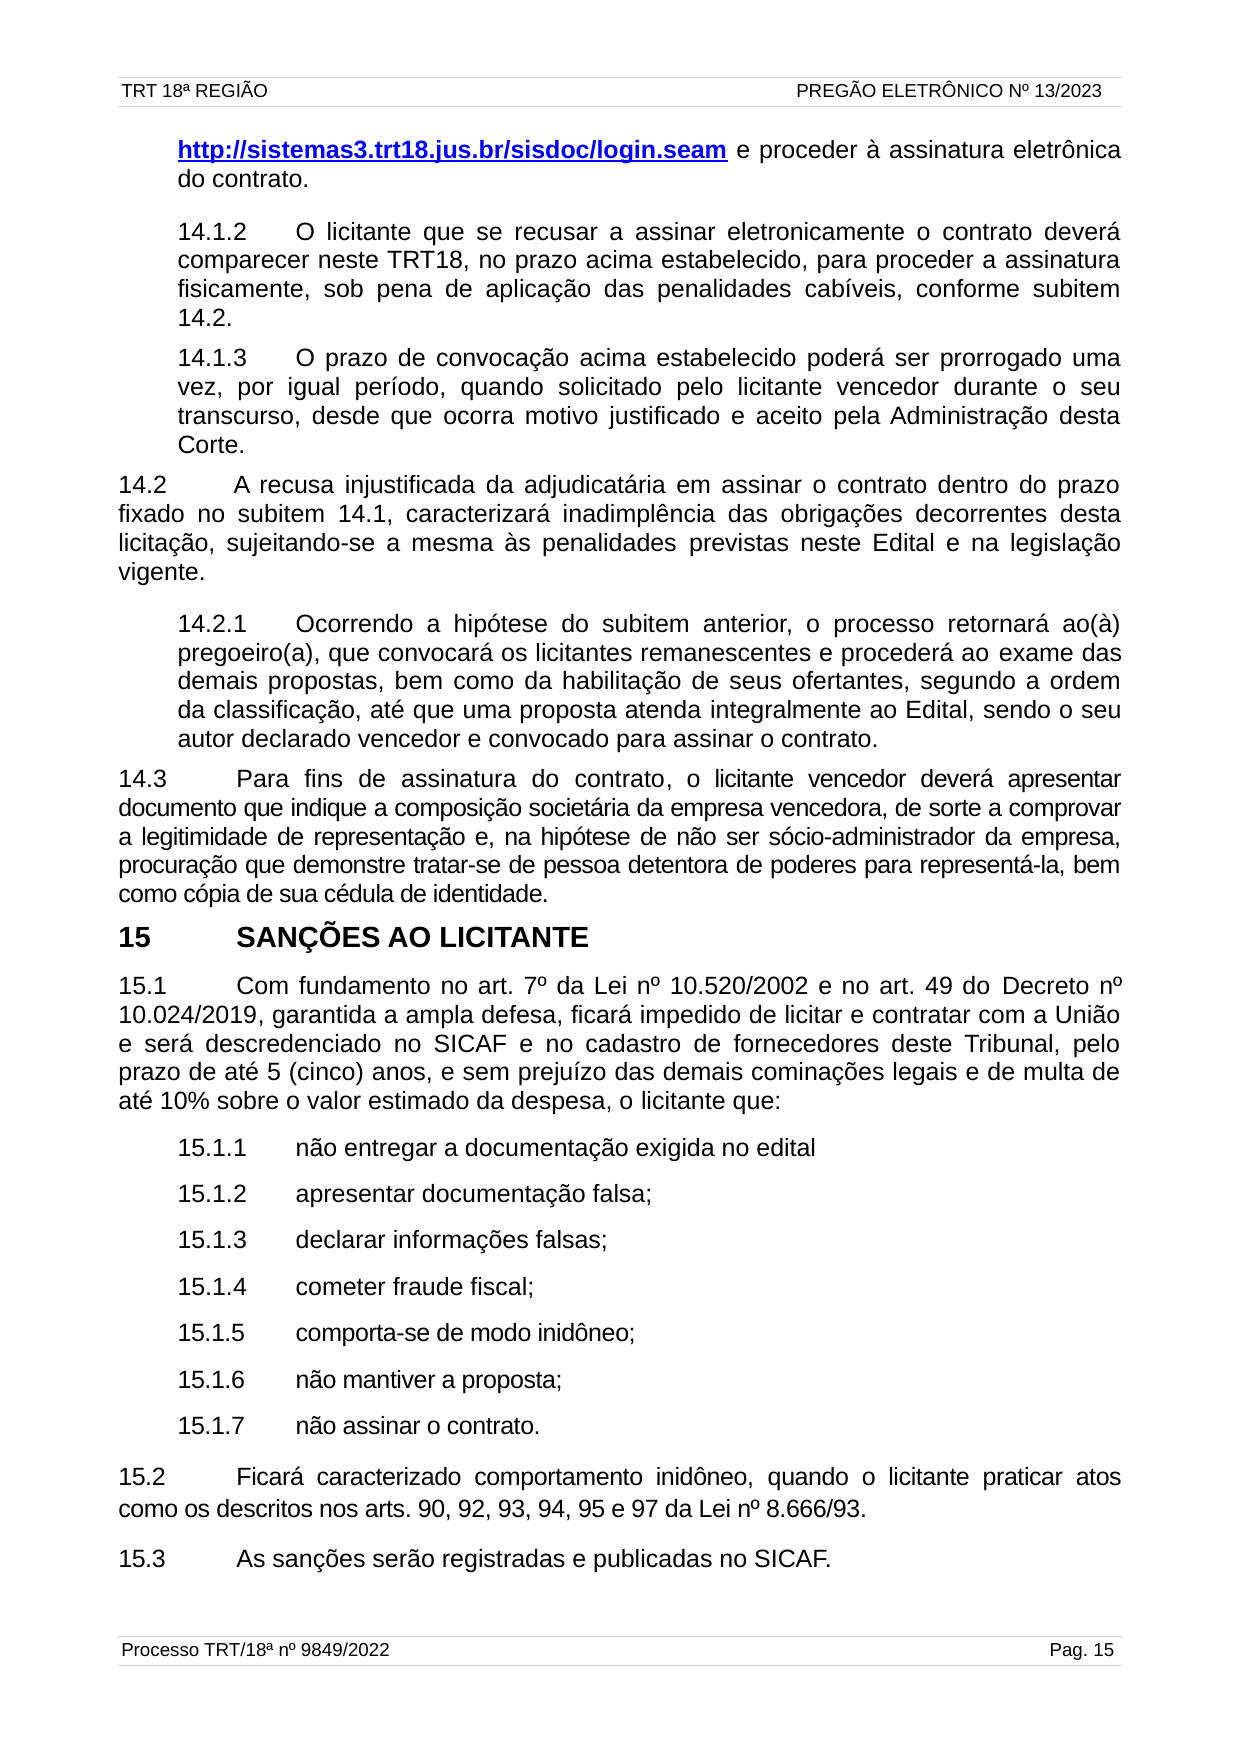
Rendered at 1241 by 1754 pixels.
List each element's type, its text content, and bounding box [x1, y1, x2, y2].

list 14.2.1 Ocorrendo a hipótese do subitem anterior, o processo retornará ao(à) pregoeiro(a), que convocará os licitantes remanescentes e procederá ao exame das demais propostas, bem como da habilitação de seus ofertantes, segundo a ordem da classificação, até que uma proposta atenda integralmente ao Edital, sendo o seu autor declarado vencedor e convocado para assinar o contrato. [177, 609, 1122, 752]
text 15.1 Com fundamento no art. 7º da Lei nº 10.520/2002 e no art. 49 do Decreto nº 10.024/2019, garantida a ampla defesa, ficará impedido de licitar e contratar com a União e será descredenciado no SICAF e no cadastro de fornecedores deste Tribunal, pelo prazo de até 5 (cinco) anos, e sem prejuízo das demais cominações legais e de multa de até 10% sobre o valor estimado da despesa, o licitante que: [118, 971, 1122, 1115]
list 15.1.5 comporta-se de modo inidôneo; [177, 1318, 1122, 1347]
list 15.1.7 não assinar o contrato. [177, 1411, 1122, 1440]
text 14.3 Para fins de assinatura do contrato, o licitante vencedor deverá apresentar documento que indique a composição societária da empresa vencedora, de sorte a comprovar a legitimidade de representação e, na hipótese de não ser sócio-administrador da empresa, procuração que demonstre tratar-se de pessoa detentora de poderes para representá-la, bem como cópia de sua cédula de identidade. [118, 764, 1122, 908]
text 14.2 A recusa injustificada da adjudicatária em assinar o contrato dentro do prazo fixado no subitem 14.1, caracterizará inadimplência das obrigações decorrentes desta licitação, sujeitando-se a mesma às penalidades previstas neste Edital e na legislação vigente. [118, 470, 1122, 585]
text http://sistemas3.trt18.jus.br/sisdoc/login.seam e proceder à assinatura eletrônica do contrato. [177, 136, 1122, 193]
text 15.1.4 cometer fraude fiscal; [177, 1272, 1122, 1301]
text 15.3 As sanções serão registradas e publicadas no SICAF. [118, 1540, 1122, 1573]
text 15.2 Ficará caracterizado comportamento inidôneo, quando o licitante praticar atos como os descritos nos arts. 90, 92, 93, 94, 95 e 97 da Lei nº 8.666/93. [118, 1458, 1122, 1523]
text 15.1.1 não entregar a documentação exigida no edital [177, 1132, 1122, 1161]
text 15.1.2 apresentar documentação falsa; [177, 1179, 1122, 1208]
list 15.1.6 não mantiver a proposta; [177, 1365, 1122, 1393]
list 14.1.2 O licitante que se recusar a assinar eletronicamente o contrato deverá comparecer neste TRT18, no prazo acima estabelecido, para proceder a assinatura fisicamente, sob pena de aplicação das penalidades cabíveis, conforme subitem 14.2. [177, 217, 1122, 332]
list 14.1.3 O prazo de convocação acima estabelecido poderá ser prorrogado uma vez, por igual período, quando solicitado pelo licitante vencedor durante o seu transcurso, desde que ocorra motivo justificado e aceito pela Administração desta Corte. [177, 343, 1122, 458]
text 15 SANÇÕES AO LICITANTE [118, 920, 1122, 953]
text 15.1.3 declarar informações falsas; [177, 1225, 1122, 1254]
